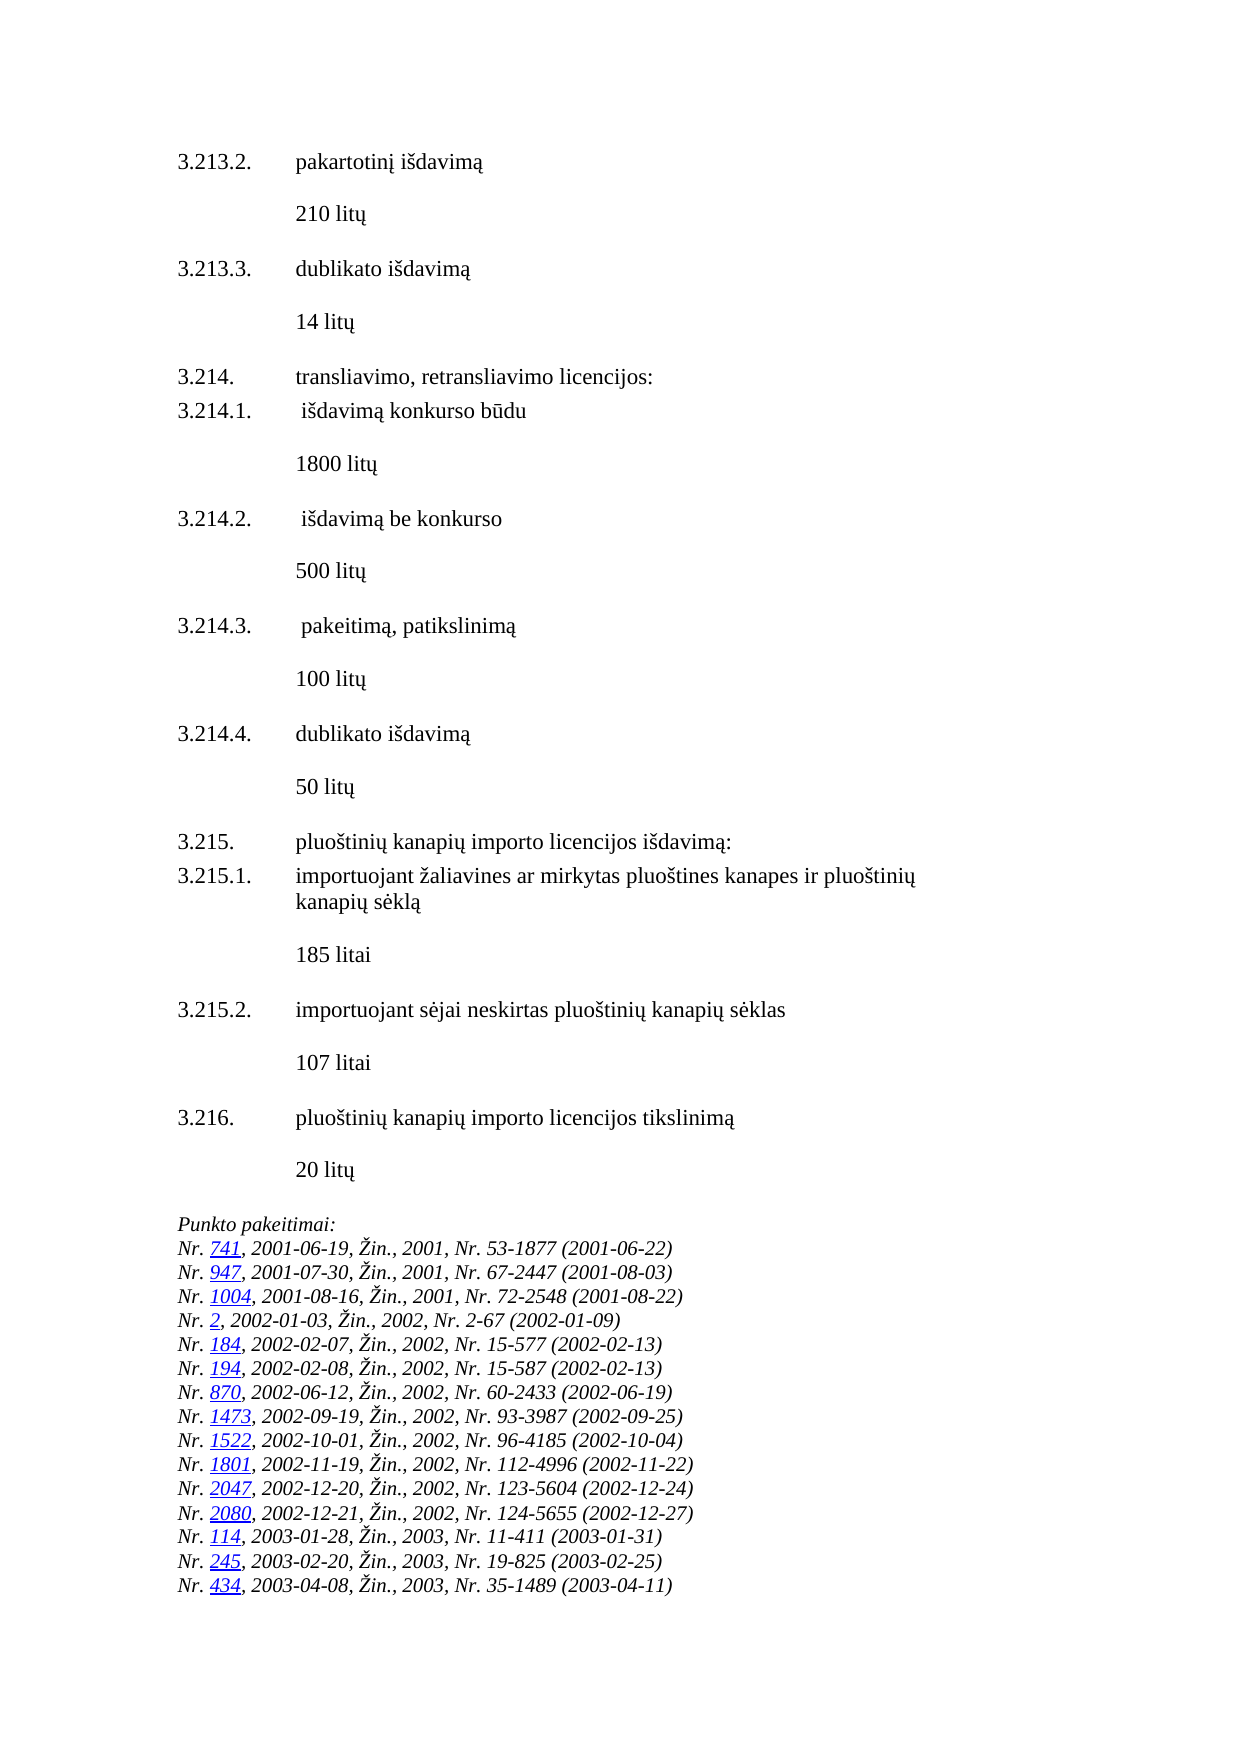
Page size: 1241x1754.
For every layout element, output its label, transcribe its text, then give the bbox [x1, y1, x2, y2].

text Nr. 194, 2002-02-08, Žin., 2002, Nr. 15-587 (2002-02-13) [177, 1356, 1122, 1380]
text 3.214.3. pakeitimą, patikslinimą 100 litų [177, 613, 930, 692]
text 3.213.2. pakartotinį išdavimą 210 litų [177, 148, 930, 227]
text Nr. 2047, 2002-12-20, Žin., 2002, Nr. 123-5604 (2002-12-24) [177, 1476, 1122, 1500]
text 3.214.2. išdavimą be konkurso 500 litų [177, 505, 930, 584]
text Nr. 1473, 2002-09-19, Žin., 2002, Nr. 93-3987 (2002-09-25) [177, 1404, 1122, 1428]
text Nr. 1801, 2002-11-19, Žin., 2002, Nr. 112-4996 (2002-11-22) [177, 1452, 1122, 1476]
text 3.215.1. importuojant žaliavines ar mirkytas pluoštines kanapes ir pluoštinių [177, 862, 930, 888]
text Nr. 1522, 2002-10-01, Žin., 2002, Nr. 96-4185 (2002-10-04) [177, 1428, 1122, 1452]
text Nr. 2080, 2002-12-21, Žin., 2002, Nr. 124-5655 (2002-12-27) [177, 1500, 1122, 1524]
text Punkto pakeitimai: [177, 1212, 1122, 1236]
text kanapių sėklą 185 litai [177, 888, 930, 967]
text Nr. 741, 2001-06-19, Žin., 2001, Nr. 53-1877 (2001-06-22) [177, 1236, 1122, 1260]
text 3.216. pluoštinių kanapių importo licencijos tikslinimą 20 litų [177, 1104, 930, 1183]
text Nr. 947, 2001-07-30, Žin., 2001, Nr. 67-2447 (2001-08-03) [177, 1260, 1122, 1284]
text 3.214.4. dublikato išdavimą 50 litų [177, 720, 930, 799]
text 3.215.2. importuojant sėjai neskirtas pluoštinių kanapių sėklas 107 litai [177, 996, 930, 1075]
text Nr. 114, 2003-01-28, Žin., 2003, Nr. 11-411 (2003-01-31) [177, 1524, 1122, 1548]
text Nr. 184, 2002-02-07, Žin., 2002, Nr. 15-577 (2002-02-13) [177, 1332, 1122, 1356]
text 3.214.1. išdavimą konkurso būdu 1800 litų [177, 397, 930, 476]
text Nr. 2, 2002-01-03, Žin., 2002, Nr. 2-67 (2002-01-09) [177, 1308, 1122, 1332]
text Nr. 1004, 2001-08-16, Žin., 2001, Nr. 72-2548 (2001-08-22) [177, 1284, 1122, 1308]
text Nr. 245, 2003-02-20, Žin., 2003, Nr. 19-825 (2003-02-25) [177, 1548, 1122, 1573]
text 3.215. pluoštinių kanapių importo licencijos išdavimą: [177, 828, 930, 854]
text 3.213.3. dublikato išdavimą 14 litų [177, 256, 930, 334]
text 3.214. transliavimo, retransliavimo licencijos: [177, 363, 930, 390]
text Nr. 434, 2003-04-08, Žin., 2003, Nr. 35-1489 (2003-04-11) [177, 1573, 1122, 1597]
text Nr. 870, 2002-06-12, Žin., 2002, Nr. 60-2433 (2002-06-19) [177, 1380, 1122, 1404]
